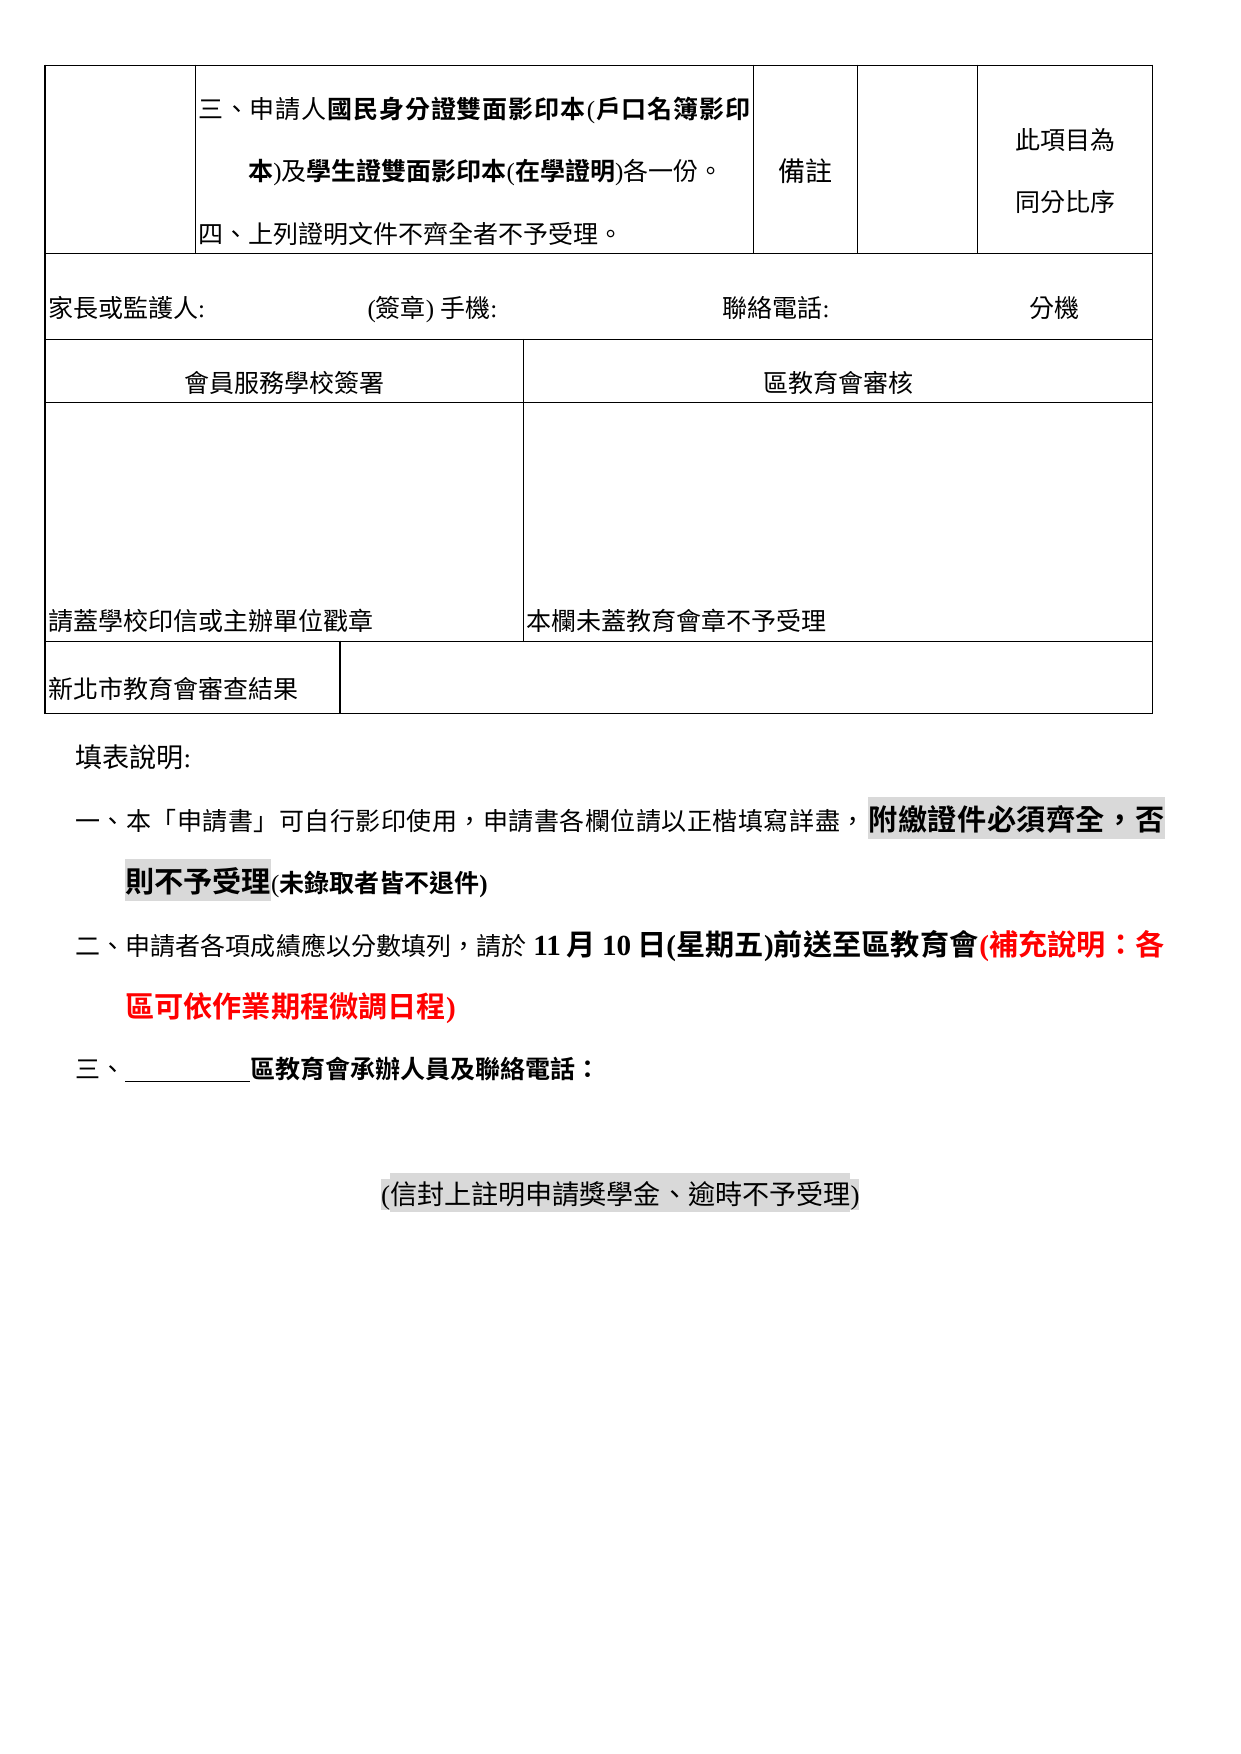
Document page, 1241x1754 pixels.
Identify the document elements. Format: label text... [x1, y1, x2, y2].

text 一、本「申請書」可自行影印使用，申請書各欄位請以正楷填寫詳盡，附繳證件必須齊全，否則不予受理(未錄取者皆不退件) [75, 776, 1165, 901]
table_cell [341, 642, 1152, 712]
text 二、申請者各項成績應以分數填列，請於11月10日(星期五)前送至區教育會(補充說明：各區可依作業期程微調日程) [75, 901, 1165, 1026]
text 三、 區教育會承辦人員及聯絡電話： [75, 1026, 1165, 1088]
table_cell 新北市教育會審查結果 [46, 642, 339, 712]
table_cell 三、申請人國民身分證雙面影印本(戶口名簿影印本)及學生證雙面影印本(在學證明)各一份。 四、上列證明文件不齊全者不予受理。 [196, 66, 753, 253]
table_cell 備註 [754, 66, 857, 253]
table_cell 請蓋學校印信或主辦單位戳章 [46, 403, 523, 641]
table_cell [858, 66, 977, 253]
text (信封上註明申請獎學金、逾時不予受理) [75, 1151, 1165, 1213]
table_cell 區教育會審核 [524, 340, 1152, 402]
table_cell 會員服務學校簽署 [46, 340, 523, 402]
text 填表說明: [75, 713, 1165, 776]
table_cell 此項目為 同分比序 [978, 66, 1152, 253]
table_cell [46, 66, 195, 253]
table_cell 家長或監護人: (簽章) 手機: 聯絡電話: 分機 [46, 254, 1152, 339]
table_cell 本欄未蓋教育會章不予受理 [524, 403, 1152, 641]
